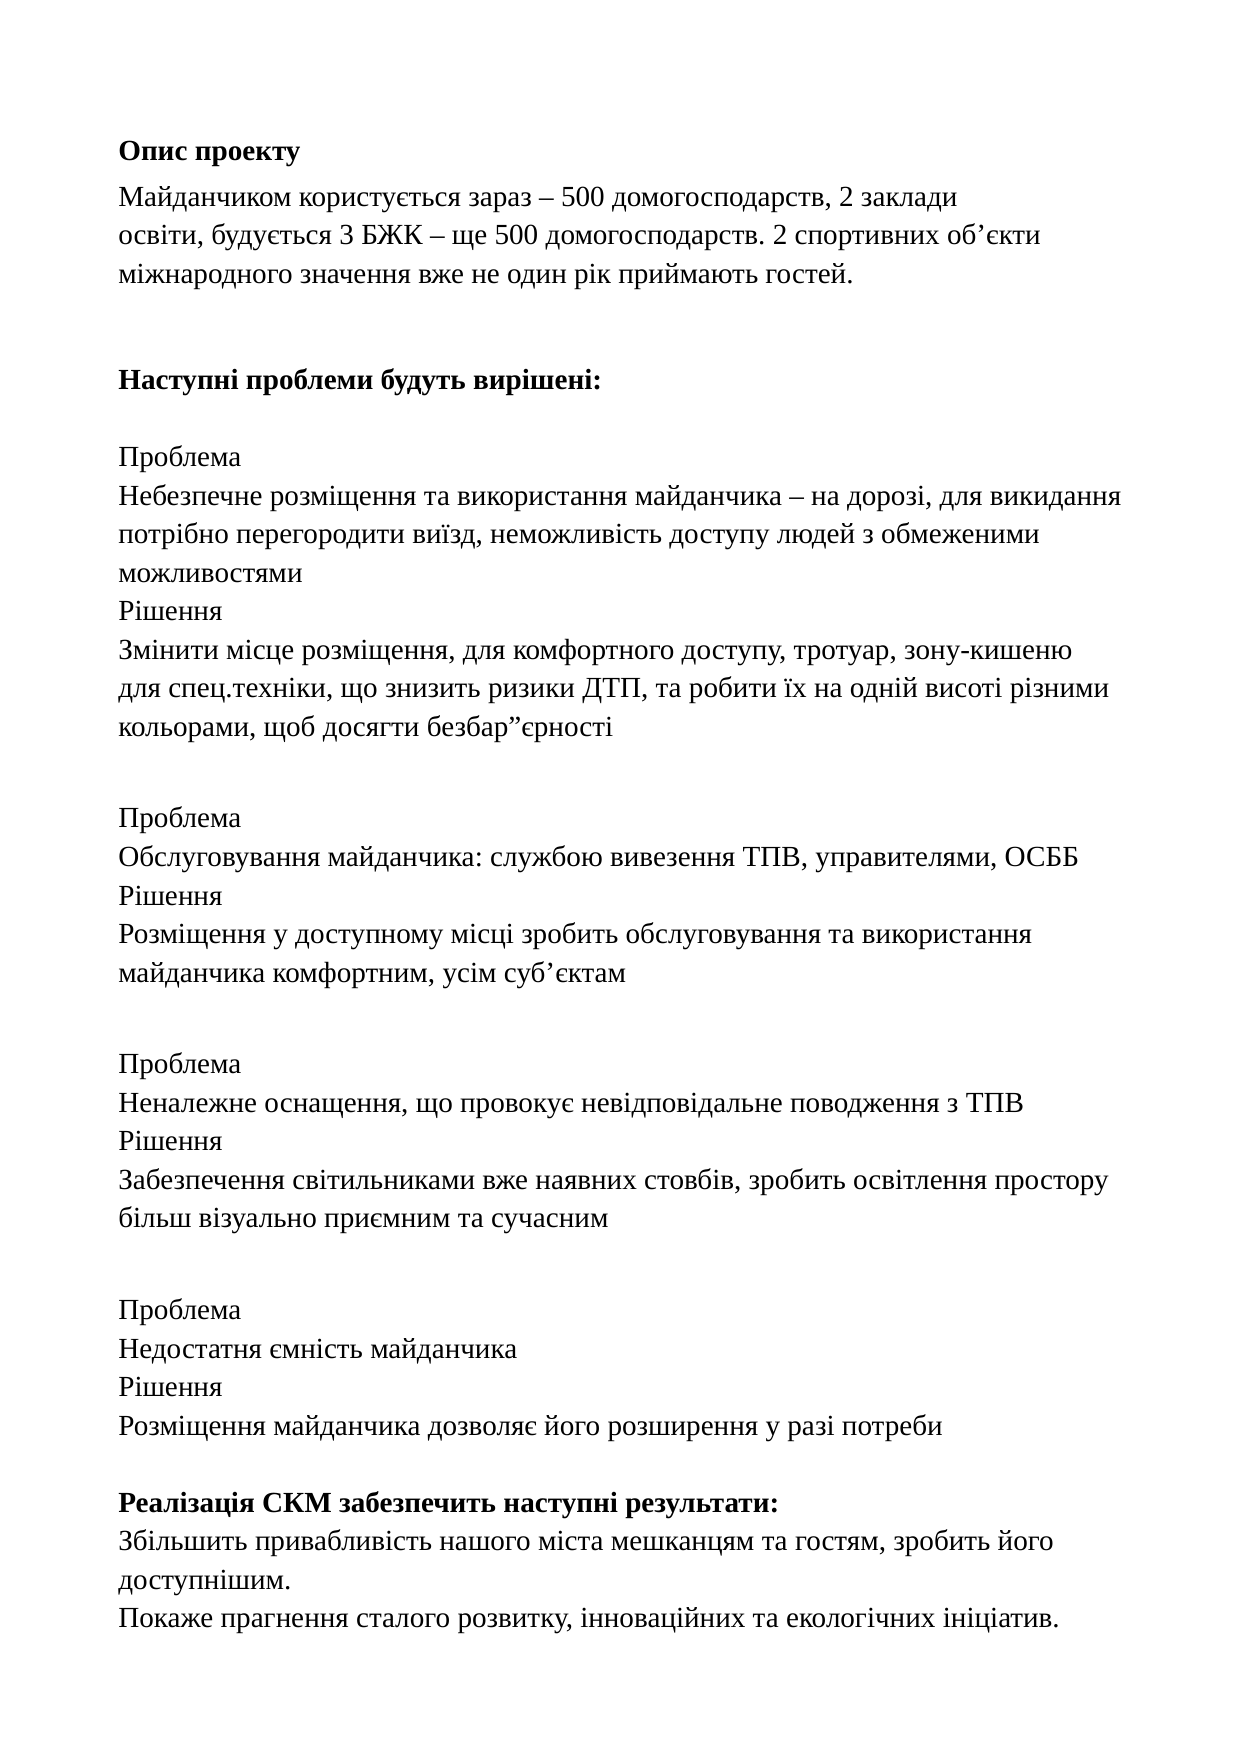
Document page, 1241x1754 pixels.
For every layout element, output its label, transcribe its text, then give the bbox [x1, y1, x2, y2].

text Наступні проблеми будуть вирішені: Проблема Небезпечне розміщення та використання майданчика – на дорозі, для викидання потрібно перегородити виїзд, неможливість доступу людей з обмеженими можливостями Рішення Змінити місце розміщення, для комфортного доступу, тротуар, зону-кишеню для спец.техніки, що знизить ризики ДТП, та робити їх на одній висоті різними кольорами, щоб досягти безбар”єрності [118, 362, 1122, 742]
text Проблема Обслуговування майданчика: службою вивезення ТПВ, управителями, ОСББ Рішення Розміщення у доступному місці зробить обслуговування та використання майданчика комфортним, усім суб’єктам [118, 762, 1122, 988]
text Проблема Недостатня ємність майданчика Рішення Розміщення майданчика дозволяє його розширення у разі потреби Реалізація СКМ забезпечить наступні результати: Збільшить привабливість нашого міста мешканцям та гостям, зробить його доступнішим. Покаже прагнення сталого розвитку, інноваційних та екологічних ініціатив. [118, 1254, 1122, 1634]
text Проблема Неналежне оснащення, що провокує невідповідальне поводження з ТПВ Рішення Забезпечення світильниками вже наявних стовбів, зробить освітлення простору більш візуально приємним та сучасним [118, 1008, 1122, 1234]
text Майданчиком користується зараз – 500 домогосподарств, 2 заклади освіти, будується 3 БЖК – ще 500 домогосподарств. 2 спортивних об’єкти міжнародного значення вже не один рік приймають гостей. [118, 179, 1122, 289]
subtitle Опис проекту [118, 133, 1122, 166]
